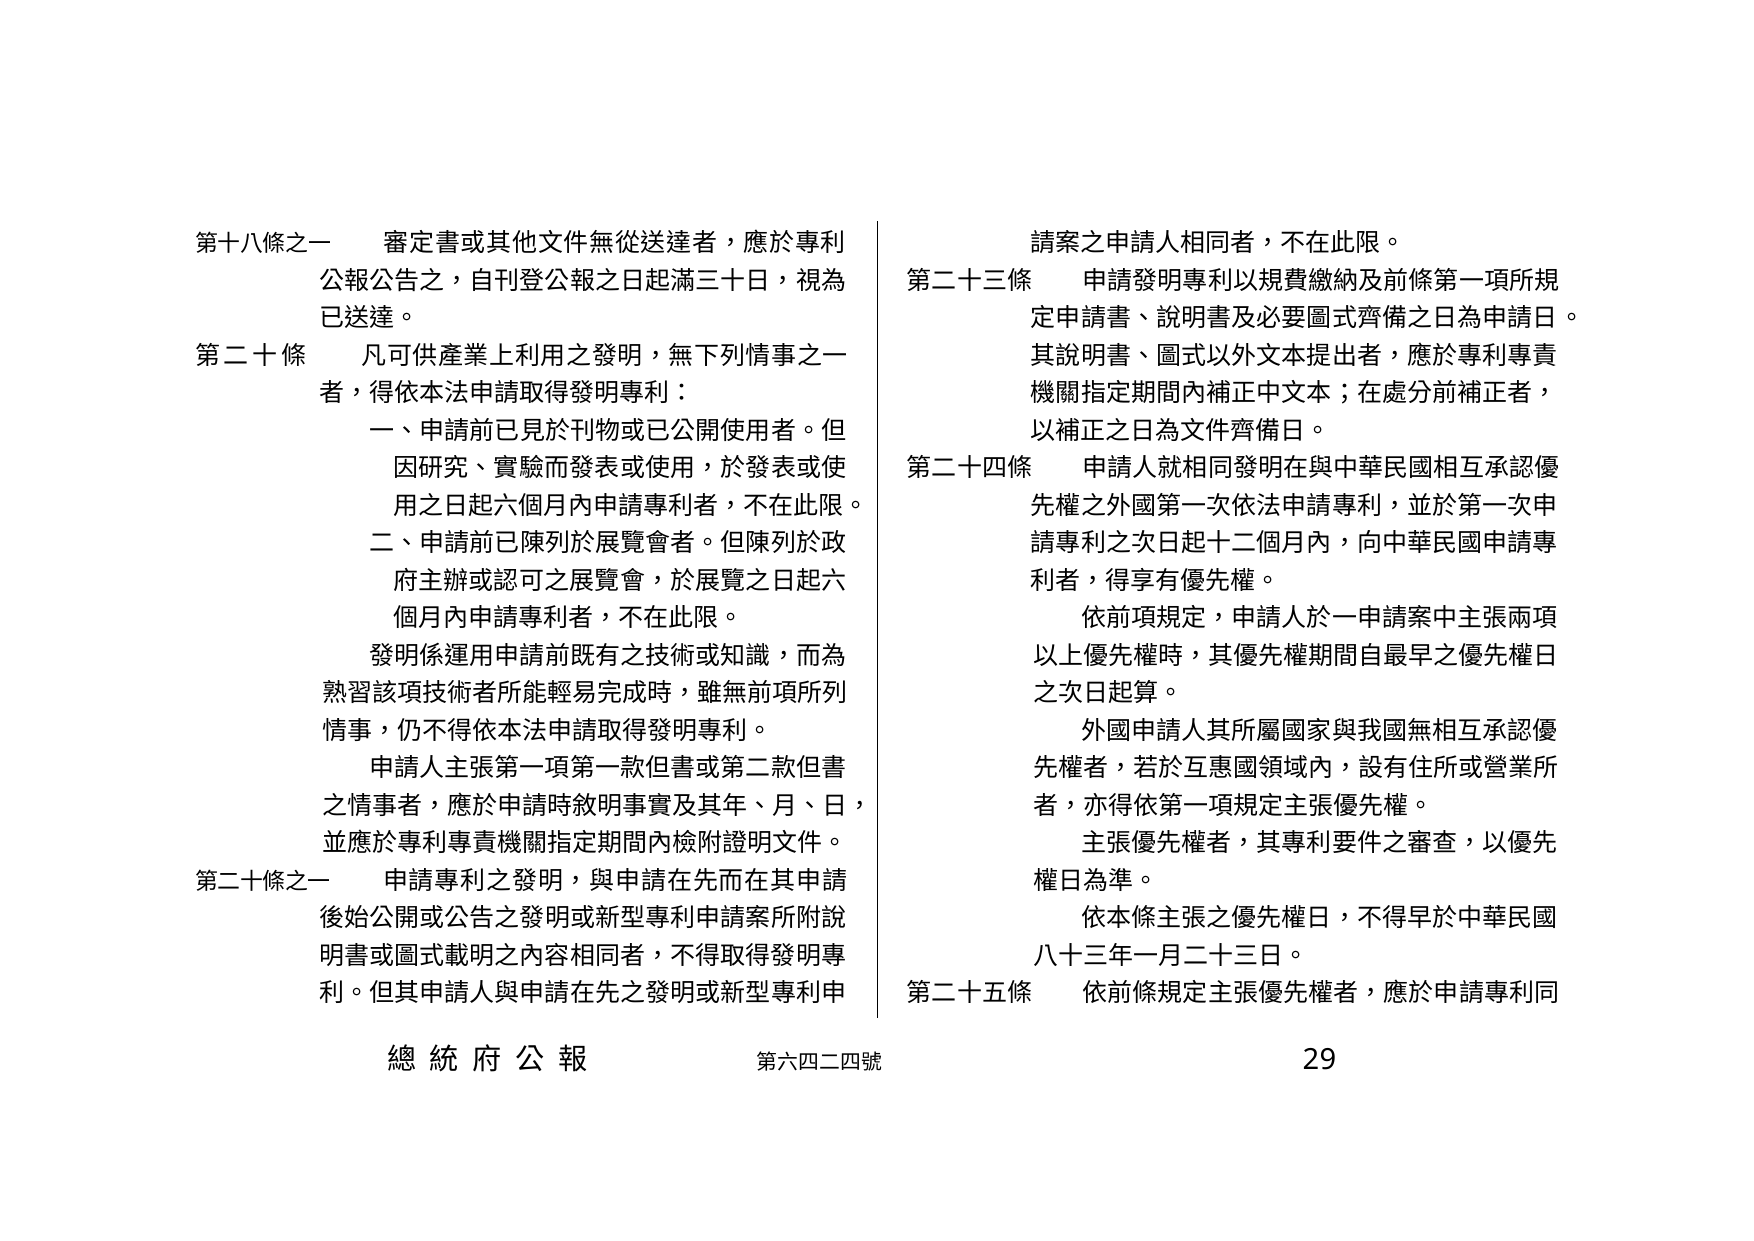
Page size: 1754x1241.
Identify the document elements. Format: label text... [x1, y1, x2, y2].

text 第二十條 凡可供產業上利用之發明，無下列情事之一者，得依本法申請取得發明專利： [195, 334, 847, 409]
text 依本條主張之優先權日，不得早於中華民國八十三年一月二十三日。 [1033, 897, 1559, 972]
text 第十八條之一 審定書或其他文件無從送達者，應於專利公報公告之，自刊登公報之日起滿三十日，視為已送達。 [195, 222, 847, 334]
text 第二十條之一 申請專利之發明，與申請在先而在其申請後始公開或公告之發明或新型專利申請案所附說明書或圖式載明之內容相同者，不得取得發明專利。但其申請人與申請在先之發明或新型專利申 [195, 859, 847, 1009]
text 二、申請前已陳列於展覽會者。但陳列於政府主辦或認可之展覽會，於展覽之日起六個月內申請專利者，不在此限。 [369, 522, 847, 634]
text 請案之申請人相同者，不在此限。 [907, 222, 1559, 259]
text 依前項規定，申請人於一申請案中主張兩項以上優先權時，其優先權期間自最早之優先權日之次日起算。 [1033, 597, 1559, 709]
text 主張優先權者，其專利要件之審查，以優先權日為準。 [1033, 822, 1559, 897]
text 發明係運用申請前既有之技術或知識，而為熟習該項技術者所能輕易完成時，雖無前項所列情事，仍不得依本法申請取得發明專利。 [322, 634, 847, 747]
text 第二十四條 申請人就相同發明在與中華民國相互承認優先權之外國第一次依法申請專利，並於第一次申請專利之次日起十二個月內，向中華民國申請專利者，得享有優先權。 [907, 447, 1559, 597]
text 外國申請人其所屬國家與我國無相互承認優先權者，若於互惠國領域內，設有住所或營業所者，亦得依第一項規定主張優先權。 [1033, 709, 1559, 822]
text 一、申請前已見於刊物或已公開使用者。但因研究、實驗而發表或使用，於發表或使用之日起六個月內申請專利者，不在此限。 [369, 409, 847, 522]
text 第二十三條 申請發明專利以規費繳納及前條第一項所規定申請書、說明書及必要圖式齊備之日為申請日。其說明書、圖式以外文本提出者，應於專利專責機關指定期間內補正中文本；在處分前補正者，以補正之日為文件齊備日。 [907, 259, 1559, 447]
text 申請人主張第一項第一款但書或第二款但書之情事者，應於申請時敘明事實及其年、月、日，並應於專利專責機關指定期間內檢附證明文件。 [322, 747, 847, 859]
text 第二十五條 依前條規定主張優先權者，應於申請專利同時提出聲明，並於申請書中載明在外國之申請日、申請案號數及受理該申請之國家。但不能知悉申請案號數者，應於申請書載明理由。 [907, 972, 1559, 1009]
